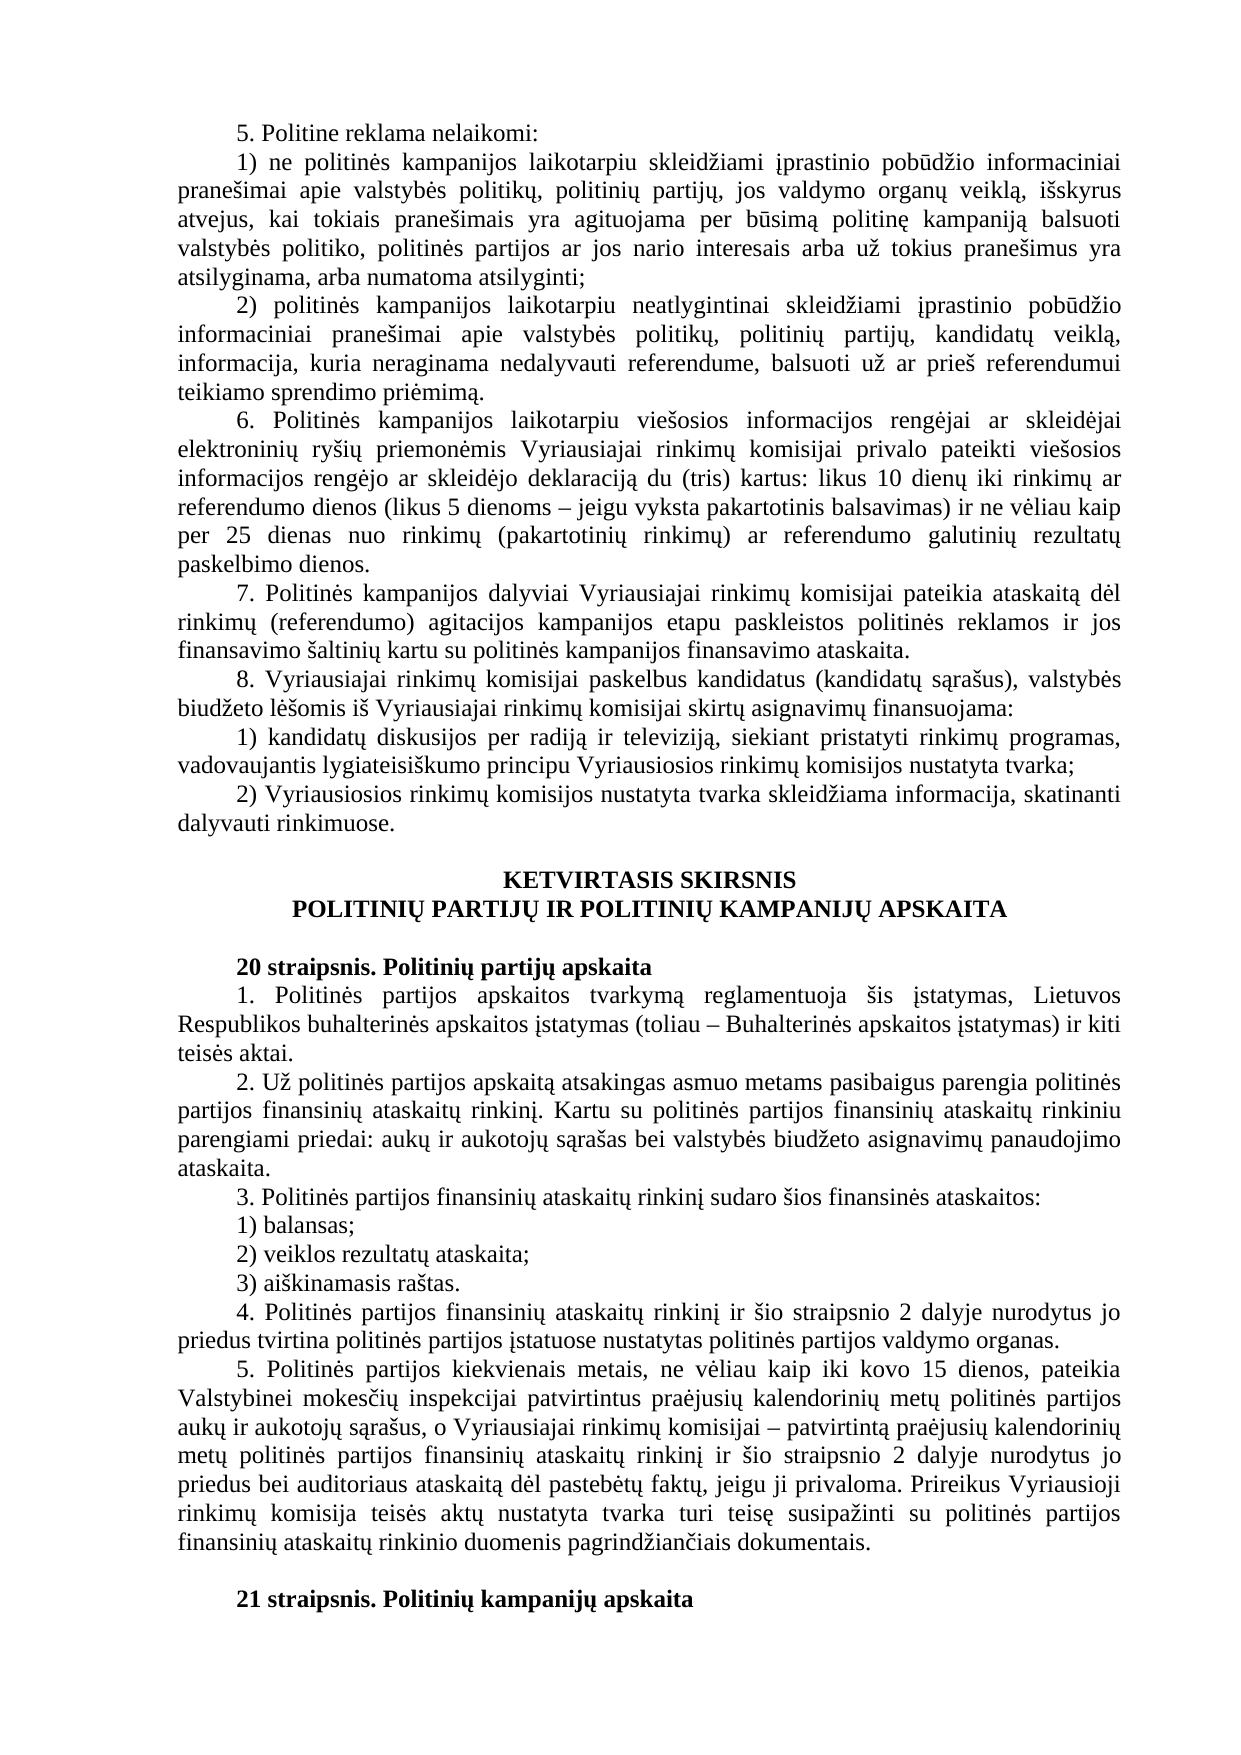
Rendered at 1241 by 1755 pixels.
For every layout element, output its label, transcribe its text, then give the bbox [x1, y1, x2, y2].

text 2) veiklos rezultatų ataskaita; [177, 1239, 1122, 1268]
text 2) politinės kampanijos laikotarpiu neatlygintinai skleidžiami įprastinio pobūdžio informaciniai pranešimai apie valstybės politikų, politinių partijų, kandidatų veiklą, informacija, kuria neraginama nedalyvauti referendume, balsuoti už ar prieš referendumui teikiamo sprendimo priėmimą. [177, 291, 1122, 406]
text 8. Vyriausiajai rinkimų komisijai paskelbus kandidatus (kandidatų sąrašus), valstybės biudžeto lėšomis iš Vyriausiajai rinkimų komisijai skirtų asignavimų finansuojama: [177, 664, 1122, 722]
text 3. Politinės partijos finansinių ataskaitų rinkinį sudaro šios finansinės ataskaitos: [177, 1182, 1122, 1211]
text 7. Politinės kampanijos dalyviai Vyriausiajai rinkimų komisijai pateikia ataskaitą dėl rinkimų (referendumo) agitacijos kampanijos etapu paskleistos politinės reklamos ir jos finansavimo šaltinių kartu su politinės kampanijos finansavimo ataskaita. [177, 578, 1122, 664]
text 5. Politine reklama nelaikomi: [177, 118, 1122, 147]
text 1. Politinės partijos apskaitos tvarkymą reglamentuoja šis įstatymas, Lietuvos Respublikos buhalterinės apskaitos įstatymas (toliau – Buhalterinės apskaitos įstatymas) ir kiti teisės aktai. [177, 981, 1122, 1067]
text 1) ne politinės kampanijos laikotarpiu skleidžiami įprastinio pobūdžio informaciniai pranešimai apie valstybės politikų, politinių partijų, jos valdymo organų veiklą, išskyrus atvejus, kai tokiais pranešimais yra agituojama per būsimą politinę kampaniją balsuoti valstybės politiko, politinės partijos ar jos nario interesais arba už tokius pranešimus yra atsilyginama, arba numatoma atsilyginti; [177, 147, 1122, 291]
text 1) balansas; [177, 1211, 1122, 1239]
text 21 straipsnis. Politinių kampanijų apskaita [177, 1584, 1122, 1613]
text 3) aiškinamasis raštas. [177, 1268, 1122, 1297]
text KETVIRTASIS SKIRSNIS [177, 866, 1122, 894]
text 6. Politinės kampanijos laikotarpiu viešosios informacijos rengėjai ar skleidėjai elektroninių ryšių priemonėmis Vyriausiajai rinkimų komisijai privalo pateikti viešosios informacijos rengėjo ar skleidėjo deklaraciją du (tris) kartus: likus 10 dienų iki rinkimų ar referendumo dienos (likus 5 dienoms – jeigu vyksta pakartotinis balsavimas) ir ne vėliau kaip per 25 dienas nuo rinkimų (pakartotinių rinkimų) ar referendumo galutinių rezultatų paskelbimo dienos. [177, 406, 1122, 578]
text 1) kandidatų diskusijos per radiją ir televiziją, siekiant pristatyti rinkimų programas, vadovaujantis lygiateisiškumo principu Vyriausiosios rinkimų komisijos nustatyta tvarka; [177, 722, 1122, 779]
text 2) Vyriausiosios rinkimų komisijos nustatyta tvarka skleidžiama informacija, skatinanti dalyvauti rinkimuose. [177, 779, 1122, 837]
text POLITINIŲ PARTIJŲ IR POLITINIŲ KAMPANIJŲ APSKAITA [177, 894, 1122, 923]
text 5. Politinės partijos kiekvienais metais, ne vėliau kaip iki kovo 15 dienos, pateikia Valstybinei mokesčių inspekcijai patvirtintus praėjusių kalendorinių metų politinės partijos aukų ir aukotojų sąrašus, o Vyriausiajai rinkimų komisijai – patvirtintą praėjusių kalendorinių metų politinės partijos finansinių ataskaitų rinkinį ir šio straipsnio 2 dalyje nurodytus jo priedus bei auditoriaus ataskaitą dėl pastebėtų faktų, jeigu ji privaloma. Prireikus Vyriausioji rinkimų komisija teisės aktų nustatyta tvarka turi teisę susipažinti su politinės partijos finansinių ataskaitų rinkinio duomenis pagrindžiančiais dokumentais. [177, 1354, 1122, 1556]
text 4. Politinės partijos finansinių ataskaitų rinkinį ir šio straipsnio 2 dalyje nurodytus jo priedus tvirtina politinės partijos įstatuose nustatytas politinės partijos valdymo organas. [177, 1297, 1122, 1354]
text 20 straipsnis. Politinių partijų apskaita [177, 952, 1122, 981]
text 2. Už politinės partijos apskaitą atsakingas asmuo metams pasibaigus parengia politinės partijos finansinių ataskaitų rinkinį. Kartu su politinės partijos finansinių ataskaitų rinkiniu parengiami priedai: aukų ir aukotojų sąrašas bei valstybės biudžeto asignavimų panaudojimo ataskaita. [177, 1067, 1122, 1182]
